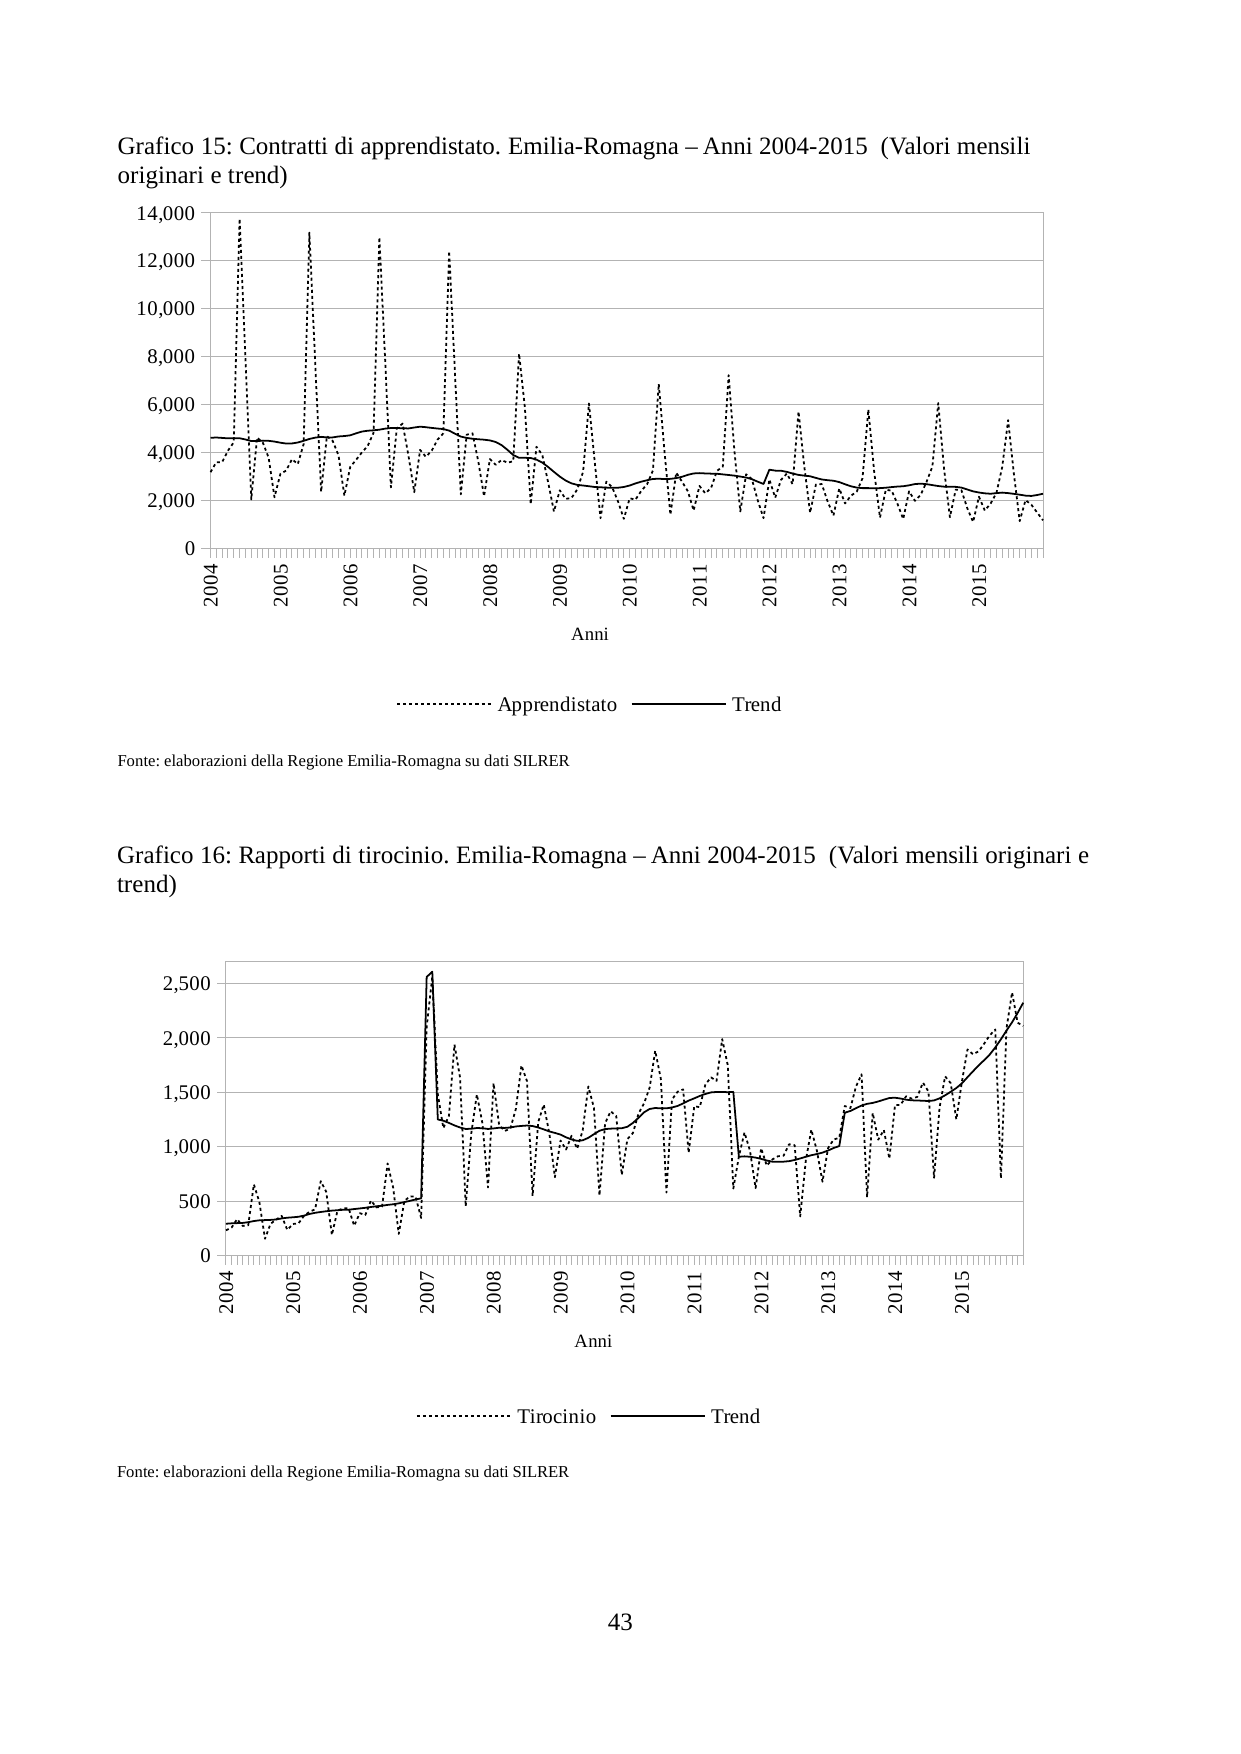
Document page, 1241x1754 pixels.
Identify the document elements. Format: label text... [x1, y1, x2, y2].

text Grafico 16: Rapporti di tirocinio. Emilia-Romagna – Anni 2004-2015 (Valori mensili originari e trend) [117, 840, 1123, 898]
text Fonte: elaborazioni della Regione Emilia-Romagna su dati SILRER [117, 1463, 1123, 1481]
text Grafico 15: Contratti di apprendistato. Emilia-Romagna – Anni 2004-2015 (Valori mensili originari e trend) [117, 131, 1123, 189]
text Fonte: elaborazioni della Regione Emilia-Romagna su dati SILRER [117, 751, 1123, 769]
